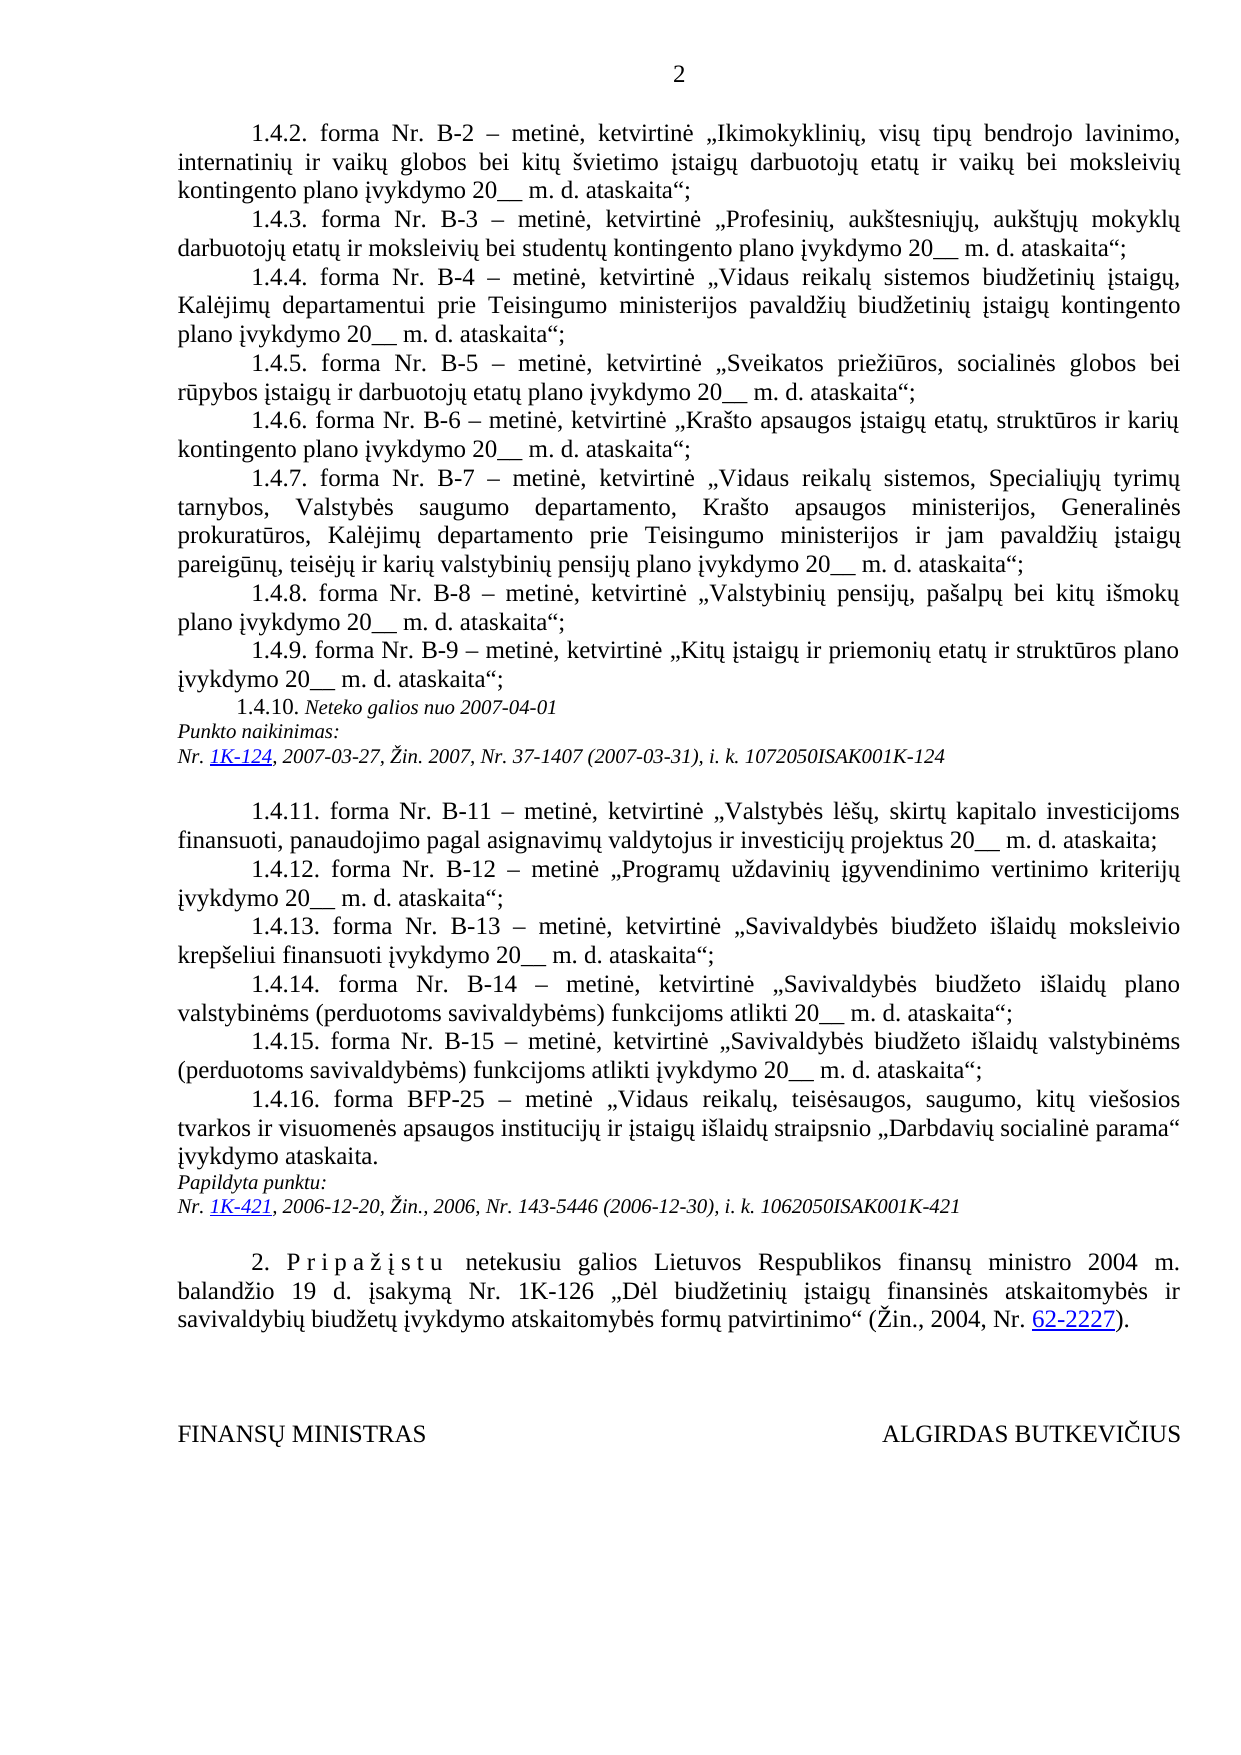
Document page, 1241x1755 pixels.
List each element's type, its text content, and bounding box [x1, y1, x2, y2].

text 1.4.14. forma Nr. B-14 – metinė, ketvirtinė „Savivaldybės biudžeto išlaidų plano valstybinėms (perduotoms savivaldybėms) funkcijoms atlikti 20__ m. d. ataskaita“; [177, 969, 1181, 1026]
text 1.4.8. forma Nr. B-8 – metinė, ketvirtinė „Valstybinių pensijų, pašalpų bei kitų išmokų plano įvykdymo 20__ m. d. ataskaita“; [177, 578, 1181, 636]
text Nr. 1K-421, 2006-12-20, Žin., 2006, Nr. 143-5446 (2006-12-30), i. k. 1062050ISAK001K-421 [177, 1194, 1181, 1218]
text 1.4.3. forma Nr. B-3 – metinė, ketvirtinė „Profesinių, aukštesniųjų, aukštųjų mokyklų darbuotojų etatų ir moksleivių bei studentų kontingento plano įvykdymo 20__ m. d. ataskaita“; [177, 204, 1181, 262]
text Nr. 1K-124, 2007-03-27, Žin. 2007, Nr. 37-1407 (2007-03-31), i. k. 1072050ISAK001K-124 [177, 743, 1181, 768]
text 1.4.10. Neteko galios nuo 2007-04-01 [177, 693, 1181, 719]
text 1.4.11. forma Nr. B-11 – metinė, ketvirtinė „Valstybės lėšų, skirtų kapitalo investicijoms finansuoti, panaudojimo pagal asignavimų valdytojus ir investicijų projektus 20__ m. d. ataskaita; [177, 796, 1181, 854]
text 1.4.16. forma BFP-25 – metinė „Vidaus reikalų, teisėsaugos, saugumo, kitų viešosios tvarkos ir visuomenės apsaugos institucijų ir įstaigų išlaidų straipsnio „Darbdavių socialinė parama“ įvykdymo ataskaita. [177, 1084, 1181, 1170]
text 1.4.5. forma Nr. B-5 – metinė, ketvirtinė „Sveikatos priežiūros, socialinės globos bei rūpybos įstaigų ir darbuotojų etatų plano įvykdymo 20__ m. d. ataskaita“; [177, 348, 1181, 406]
text 2. Pripažįstu netekusiu galios Lietuvos Respublikos finansų ministro 2004 m. balandžio 19 d. įsakymą Nr. 1K-126 „Dėl biudžetinių įstaigų finansinės atskaitomybės ir savivaldybių biudžetų įvykdymo atskaitomybės formų patvirtinimo“ (Žin., 2004, Nr. 62-2227). [177, 1247, 1181, 1333]
text FINANSŲ MINISTRAS ALGIRDAS BUTKEVIČIUS [177, 1419, 1181, 1448]
text 1.4.12. forma Nr. B-12 – metinė „Programų uždavinių įgyvendinimo vertinimo kriterijų įvykdymo 20__ m. d. ataskaita“; [177, 854, 1181, 911]
text 1.4.4. forma Nr. B-4 – metinė, ketvirtinė „Vidaus reikalų sistemos biudžetinių įstaigų, Kalėjimų departamentui prie Teisingumo ministerijos pavaldžių biudžetinių įstaigų kontingento plano įvykdymo 20__ m. d. ataskaita“; [177, 262, 1181, 348]
text 1.4.9. forma Nr. B-9 – metinė, ketvirtinė „Kitų įstaigų ir priemonių etatų ir struktūros plano įvykdymo 20__ m. d. ataskaita“; [177, 636, 1181, 693]
text Punkto naikinimas: [177, 719, 1181, 743]
text 1.4.6. forma Nr. B-6 – metinė, ketvirtinė „Krašto apsaugos įstaigų etatų, struktūros ir karių kontingento plano įvykdymo 20__ m. d. ataskaita“; [177, 406, 1181, 463]
text 1.4.13. forma Nr. B-13 – metinė, ketvirtinė „Savivaldybės biudžeto išlaidų moksleivio krepšeliui finansuoti įvykdymo 20__ m. d. ataskaita“; [177, 911, 1181, 969]
text 1.4.7. forma Nr. B-7 – metinė, ketvirtinė „Vidaus reikalų sistemos, Specialiųjų tyrimų tarnybos, Valstybės saugumo departamento, Krašto apsaugos ministerijos, Generalinės prokuratūros, Kalėjimų departamento prie Teisingumo ministerijos ir jam pavaldžių įstaigų pareigūnų, teisėjų ir karių valstybinių pensijų plano įvykdymo 20__ m. d. ataskaita“; [177, 463, 1181, 578]
text Papildyta punktu: [177, 1170, 1181, 1194]
text 1.4.15. forma Nr. B-15 – metinė, ketvirtinė „Savivaldybės biudžeto išlaidų valstybinėms (perduotoms savivaldybėms) funkcijoms atlikti įvykdymo 20__ m. d. ataskaita“; [177, 1026, 1181, 1084]
text 1.4.2. forma Nr. B-2 – metinė, ketvirtinė „Ikimokyklinių, visų tipų bendrojo lavinimo, internatinių ir vaikų globos bei kitų švietimo įstaigų darbuotojų etatų ir vaikų bei moksleivių kontingento plano įvykdymo 20__ m. d. ataskaita“; [177, 118, 1181, 204]
